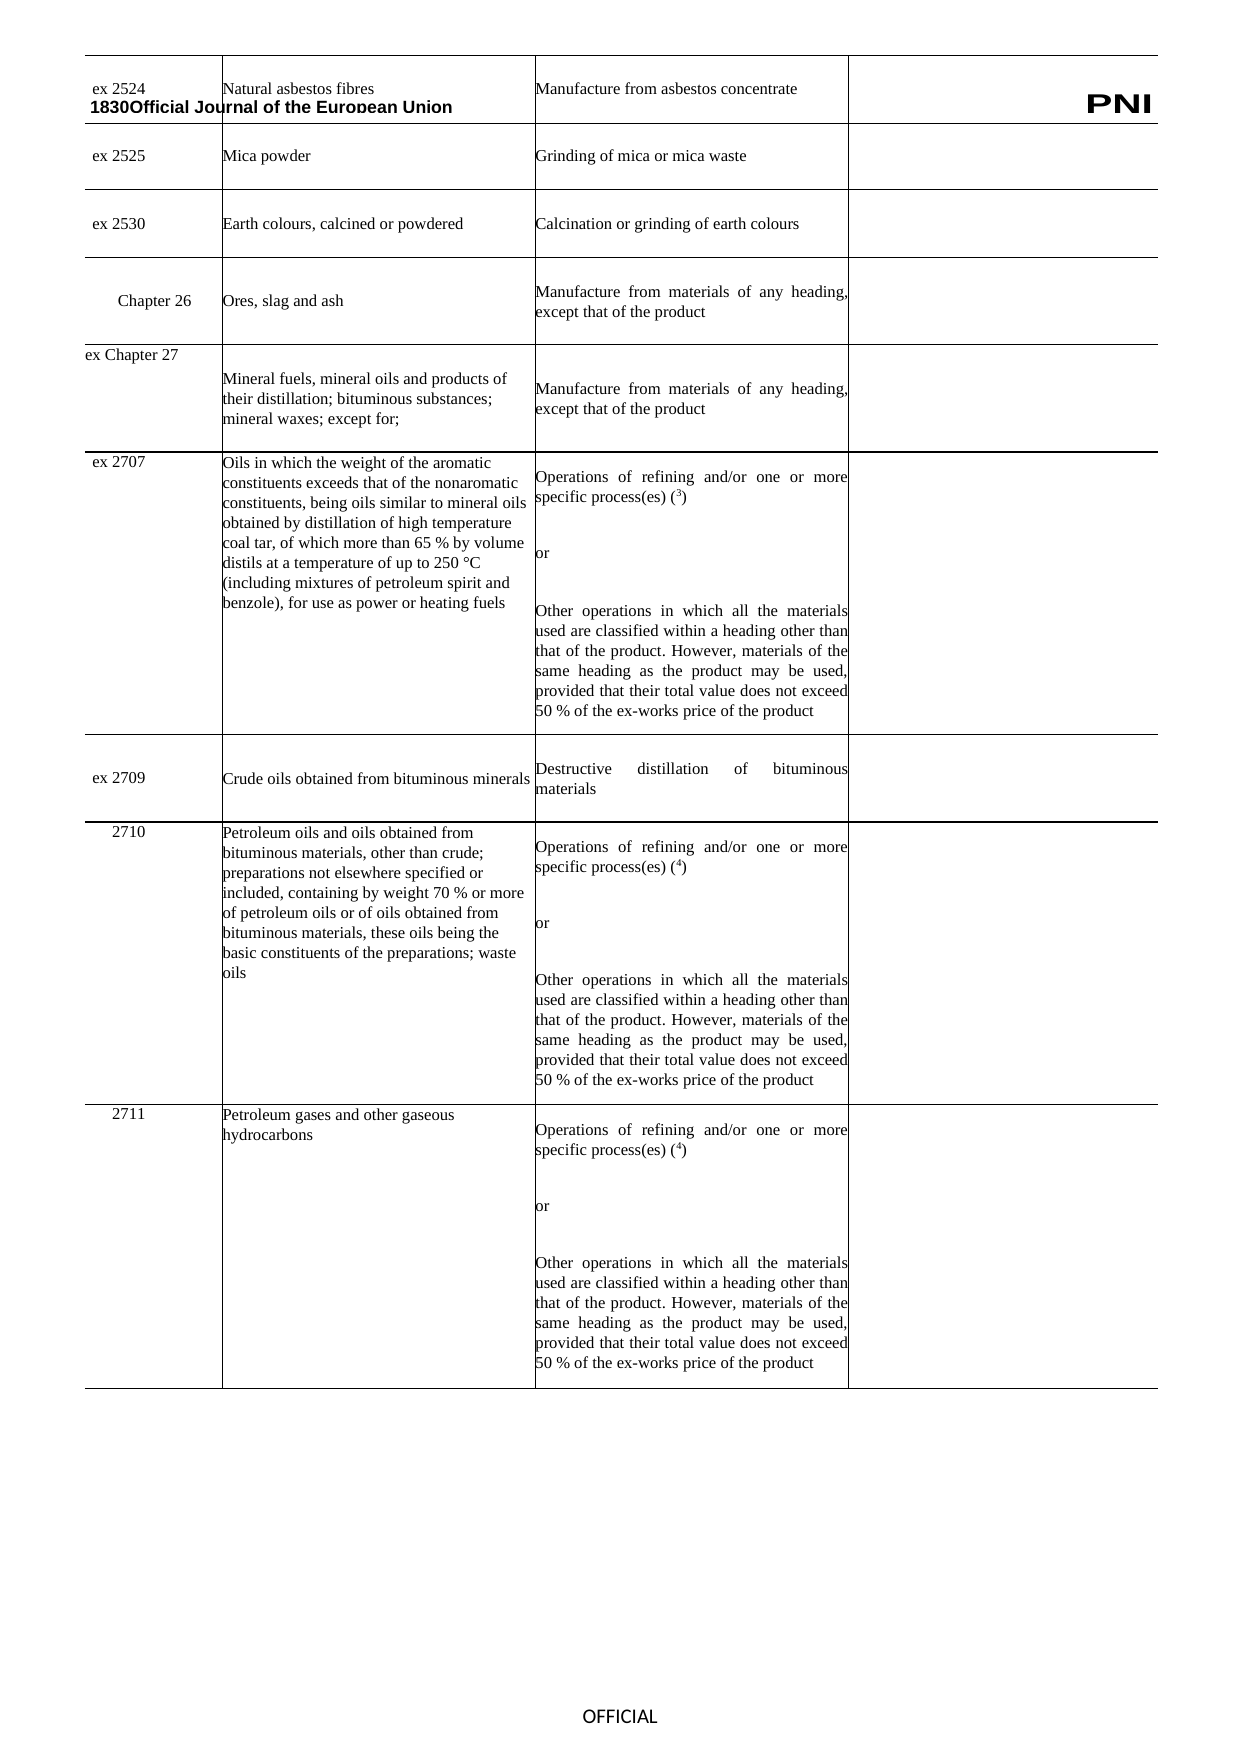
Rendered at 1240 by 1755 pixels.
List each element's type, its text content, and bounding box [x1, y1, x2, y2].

table_cell [849, 823, 1158, 1104]
table_cell Manufacture from asbestos concentrate [536, 113, 848, 122]
table_cell [849, 190, 1158, 257]
table_cell ex 2709 [85, 735, 222, 821]
table_cell 2711 [85, 1105, 222, 1388]
table_cell Operations of refining and/or one or more specific process(es) (4) or Other operations in which all the materials used are classified within a heading other than that of the product. However, materials of the same heading as the product may be used, provided that their total value does not exceed 50 % of the ex-works price of the product [536, 1105, 848, 1388]
table_cell [849, 258, 1158, 344]
table_cell Ores, slag and ash [223, 258, 535, 344]
table_cell ex 2524 [85, 56, 222, 122]
table_cell [849, 56, 1158, 122]
table_cell Grinding of mica or mica waste [536, 124, 848, 189]
table_cell Destructive distillation of bituminous materials [536, 735, 848, 821]
table_cell Crude oils obtained from bituminous minerals [223, 735, 535, 821]
table_cell Mica powder [223, 124, 535, 189]
table_cell Chapter 26 [85, 258, 222, 344]
table_cell Manufacture from asbestos concentrate [536, 56, 848, 88]
table_cell Natural asbestos fibres [223, 56, 535, 88]
table_cell Manufacture from materials of any heading, except that of the product [536, 345, 848, 451]
table_cell Manufacture from materials of any heading, except that of the product [536, 258, 848, 344]
table_cell ex Chapter 27 [85, 345, 222, 451]
table_cell Calcination or grinding of earth colours [536, 190, 848, 257]
table_cell Operations of refining and/or one or more specific process(es) (4) or Other operations in which all the materials used are classified within a heading other than that of the product. However, materials of the same heading as the product may be used, provided that their total value does not exceed 50 % of the ex-works price of the product [536, 823, 848, 1104]
table_cell [849, 1105, 1158, 1388]
table_cell ex 2707 [85, 453, 222, 734]
table_cell Oils in which the weight of the aromatic constituents exceeds that of the non­aromatic constituents, being oils similar to mineral oils obtained by distillation of high temperature coal tar, of which more than 65 % by volume distils at a temperature of up to 250 °C (including mixtures of petroleum spirit and benzole), for use as power or heating fuels [223, 453, 535, 734]
table_cell [849, 453, 1158, 734]
table_cell 2710 [85, 823, 222, 1104]
table_cell [849, 735, 1158, 821]
table_cell Mineral fuels, mineral oils and products of their distillation; bituminous substances; mineral waxes; except for; [223, 345, 535, 451]
table_cell [849, 345, 1158, 451]
table_cell Operations of refining and/or one or more specific process(es) (3) or Other operations in which all the materials used are classified within a heading other than that of the product. However, materials of the same heading as the product may be used, provided that their total value does not exceed 50 % of the ex-works price of the product [536, 453, 848, 734]
table_cell Earth colours, calcined or powdered [223, 190, 535, 257]
table_cell [849, 124, 1158, 189]
table_cell ex 2525 [85, 124, 222, 189]
table_cell Petroleum gases and other gaseous hydrocarbons [223, 1105, 535, 1388]
table_cell Natural asbestos fibres [223, 113, 535, 122]
table_cell Petroleum oils and oils obtained from bituminous materials, other than crude; preparations not elsewhere specified or included, containing by weight 70 % or more of petroleum oils or of oils obtained from bituminous materials, these oils being the basic constituents of the preparations; waste oils [223, 823, 535, 1104]
table_cell ex 2530 [85, 190, 222, 257]
